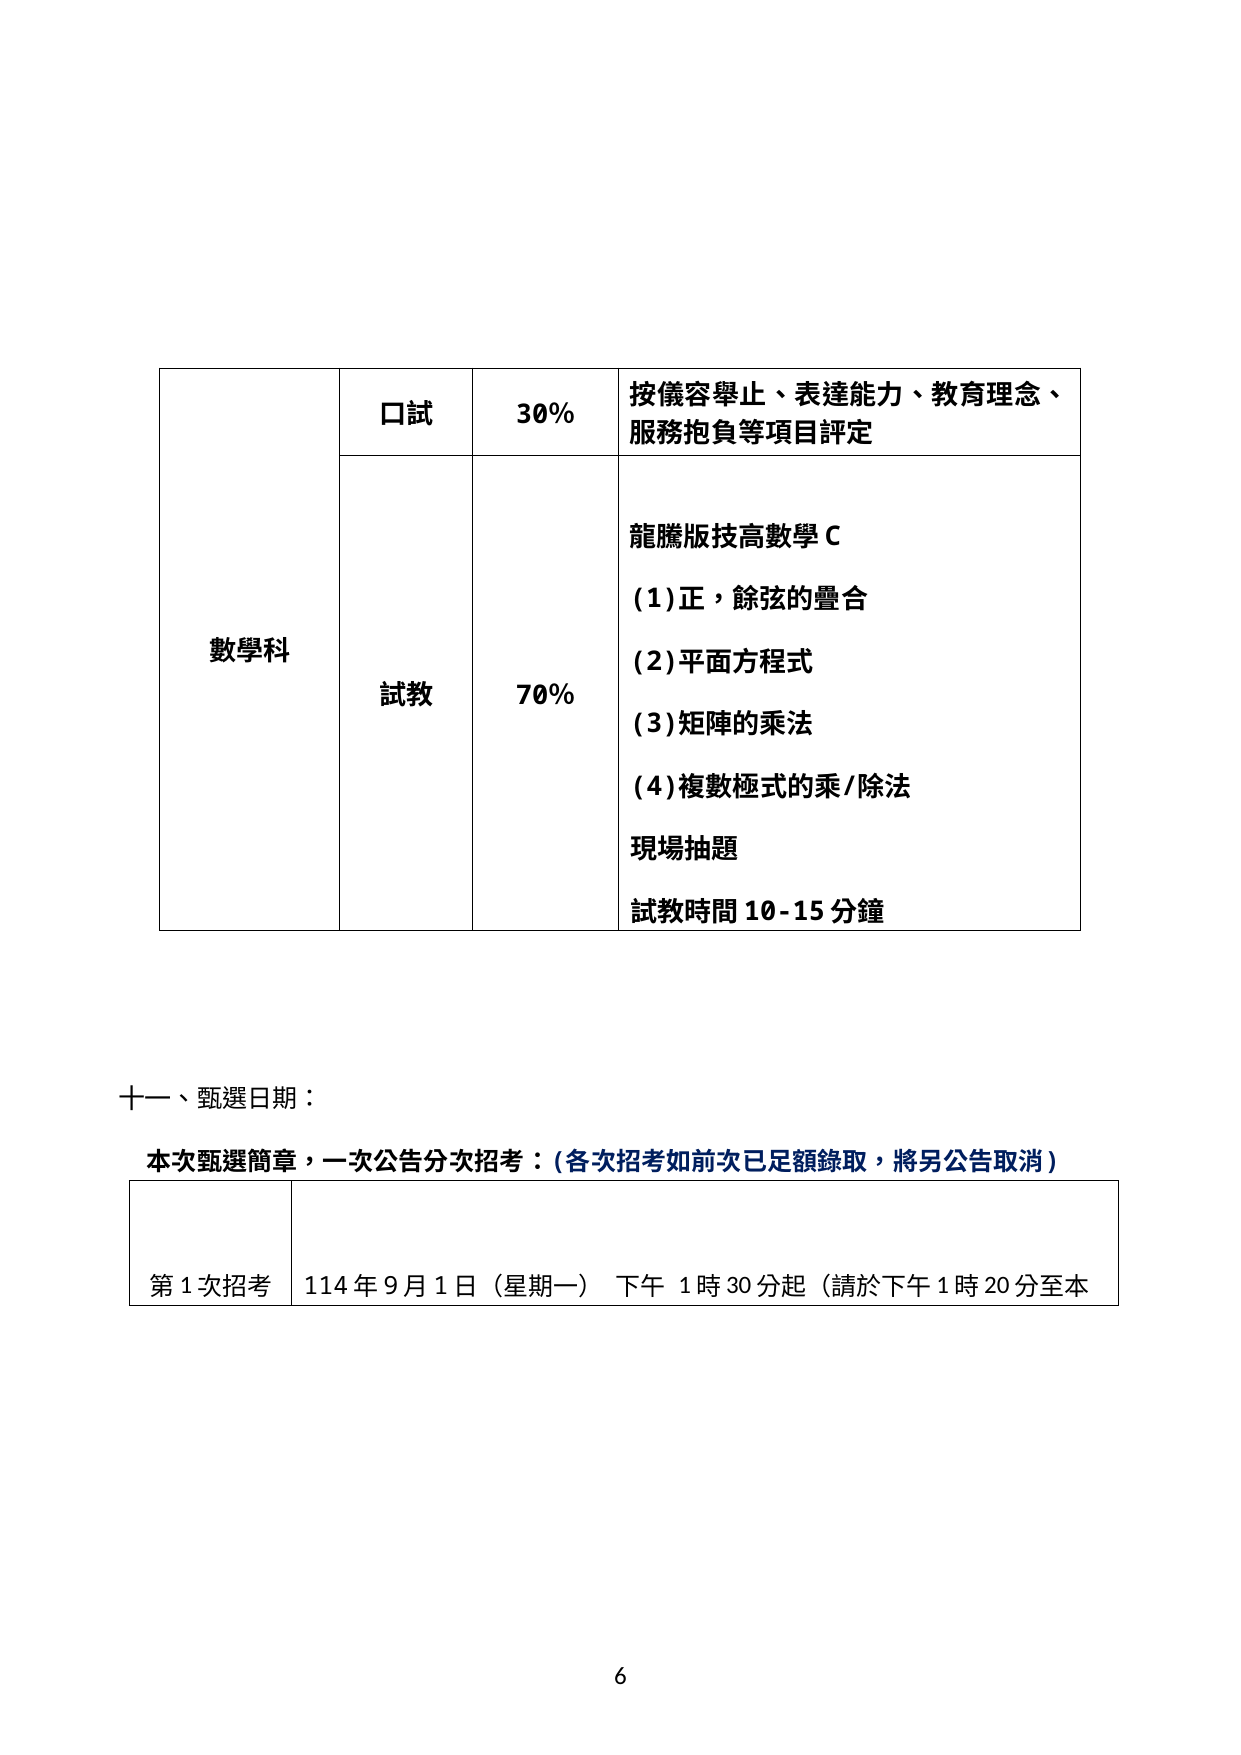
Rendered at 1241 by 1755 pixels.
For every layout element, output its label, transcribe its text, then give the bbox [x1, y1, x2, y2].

table_cell 口試 [340, 369, 472, 455]
table_header 第1次招考 [130, 1181, 291, 1305]
text 十一、甄選日期： [118, 1055, 1122, 1118]
text 本次甄選簡章，一次公告分次招考：(各次招考如前次已足額錄取，將另公告取消) [118, 1118, 1122, 1180]
table_cell 龍騰版技高數學C (1)正，餘弦的疊合 (2)平面方程式 (3)矩陣的乘法 (4)複數極式的乘/除法 現場抽題 試教時間10-15分鐘 [619, 456, 1080, 930]
table_header 114年9月1日（星期一） 下午 1時30分起（請於下午1時20分至本 [292, 1181, 1118, 1305]
table_cell 按儀容舉止、表達能力、教育理念、服務抱負等項目評定 [619, 369, 1080, 455]
table_cell 數學科 [160, 369, 339, 930]
table_cell 30％ [473, 369, 618, 455]
table_cell 試教 [340, 456, 472, 930]
table_cell 70％ [473, 456, 618, 930]
